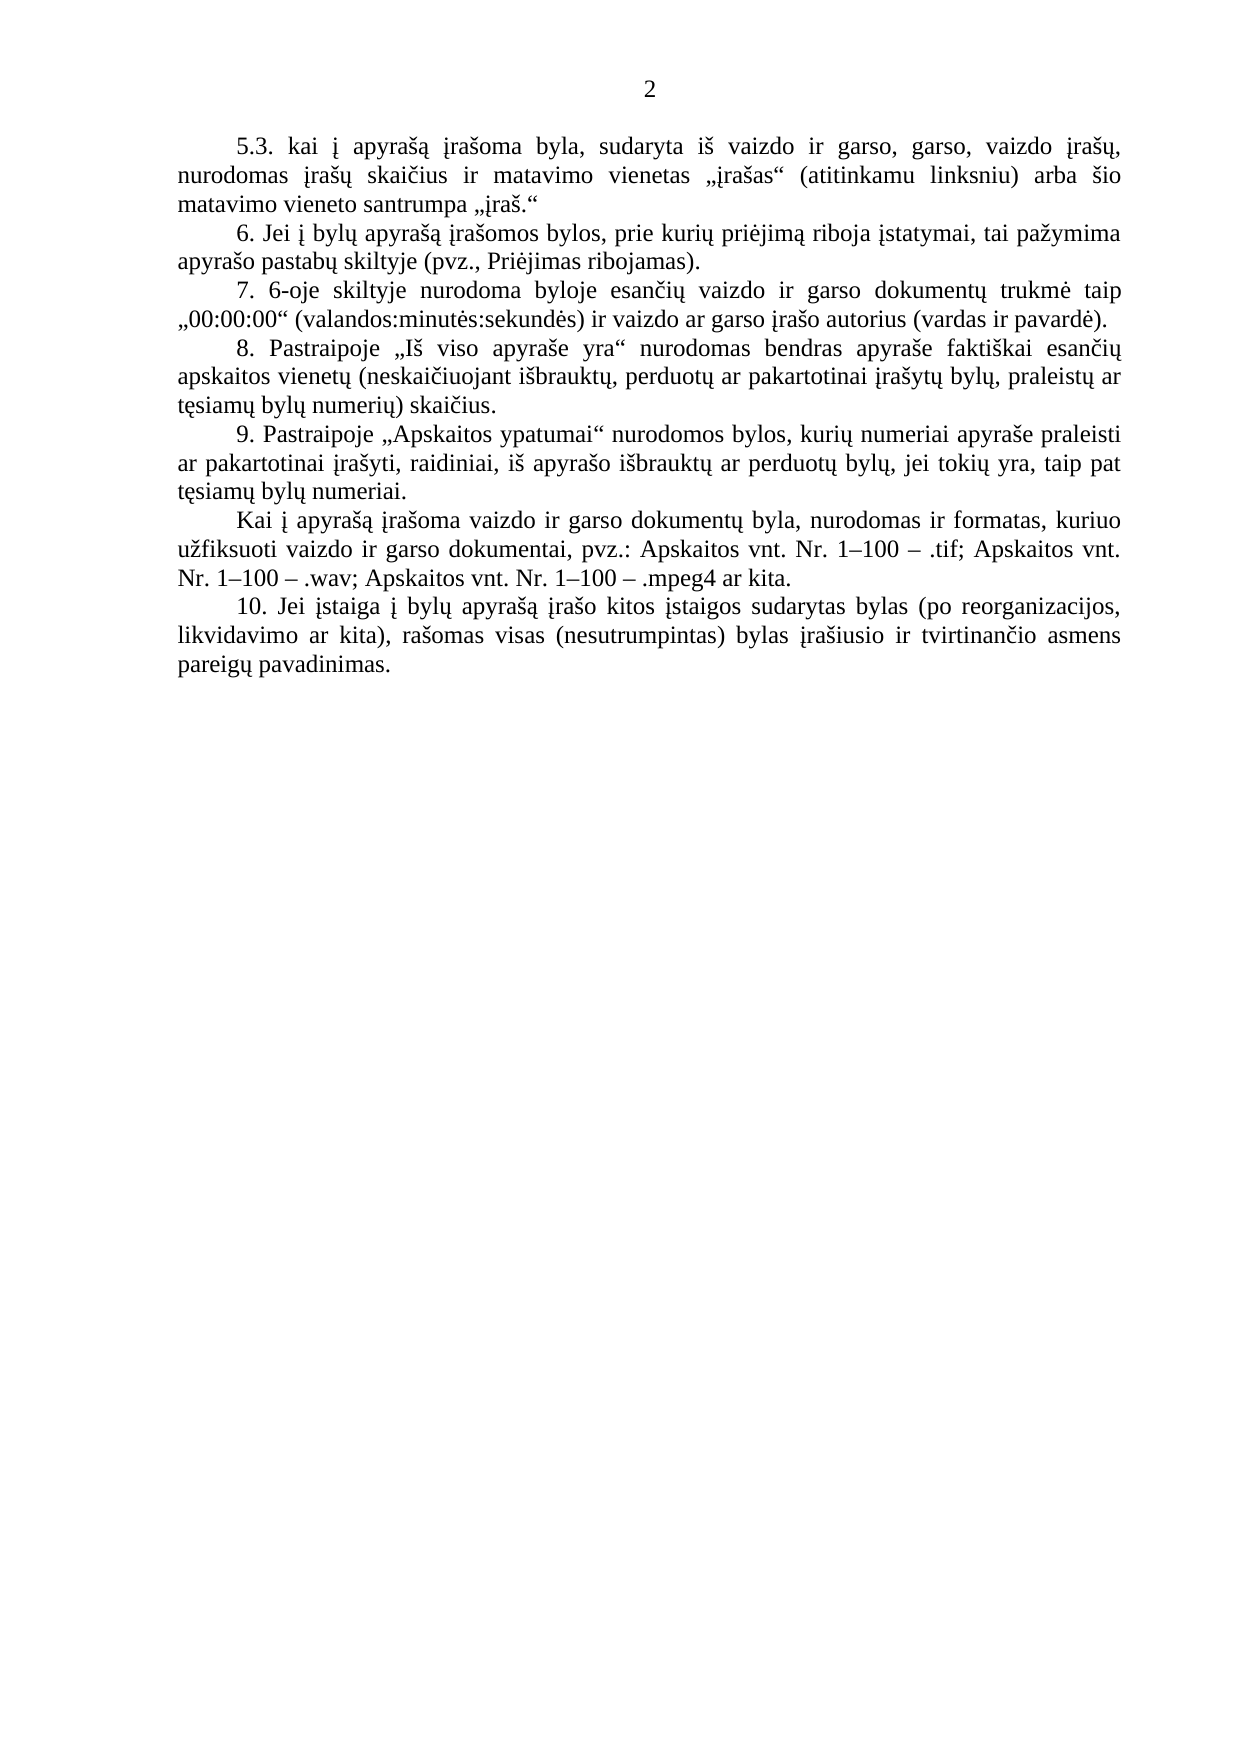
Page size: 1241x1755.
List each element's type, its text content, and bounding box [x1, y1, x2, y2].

text 10. Jei įstaiga į bylų apyrašą įrašo kitos įstaigos sudarytas bylas (po reorganizacijos, likvidavimo ar kita), rašomas visas (nesutrumpintas) bylas įrašiusio ir tvirtinančio asmens pareigų pavadinimas. [177, 591, 1122, 678]
text 5.3. kai į apyrašą įrašoma byla, sudaryta iš vaizdo ir garso, garso, vaizdo įrašų, nurodomas įrašų skaičius ir matavimo vienetas „įrašas“ (atitinkamu linksniu) arba šio matavimo vieneto santrumpa „įraš.“ [177, 131, 1122, 218]
text 6. Jei į bylų apyrašą įrašomos bylos, prie kurių priėjimą riboja įstatymai, tai pažymima apyrašo pastabų skiltyje (pvz., Priėjimas ribojamas). [177, 218, 1122, 275]
text 9. Pastraipoje „Apskaitos ypatumai“ nurodomos bylos, kurių numeriai apyraše praleisti ar pakartotinai įrašyti, raidiniai, iš apyrašo išbrauktų ar perduotų bylų, jei tokių yra, taip pat tęsiamų bylų numeriai. [177, 419, 1122, 505]
text 8. Pastraipoje „Iš viso apyraše yra“ nurodomas bendras apyraše faktiškai esančių apskaitos vienetų (neskaičiuojant išbrauktų, perduotų ar pakartotinai įrašytų bylų, praleistų ar tęsiamų bylų numerių) skaičius. [177, 333, 1122, 419]
text Kai į apyrašą įrašoma vaizdo ir garso dokumentų byla, nurodomas ir formatas, kuriuo užfiksuoti vaizdo ir garso dokumentai, pvz.: Apskaitos vnt. Nr. 1–100 – .tif; Apskaitos vnt. Nr. 1–100 – .wav; Apskaitos vnt. Nr. 1–100 – .mpeg4 ar kita. [177, 505, 1122, 591]
text 7. 6-oje skiltyje nurodoma byloje esančių vaizdo ir garso dokumentų trukmė taip „00:00:00“ (valandos:minutės:sekundės) ir vaizdo ar garso įrašo autorius (vardas ir pavardė). [177, 275, 1122, 333]
